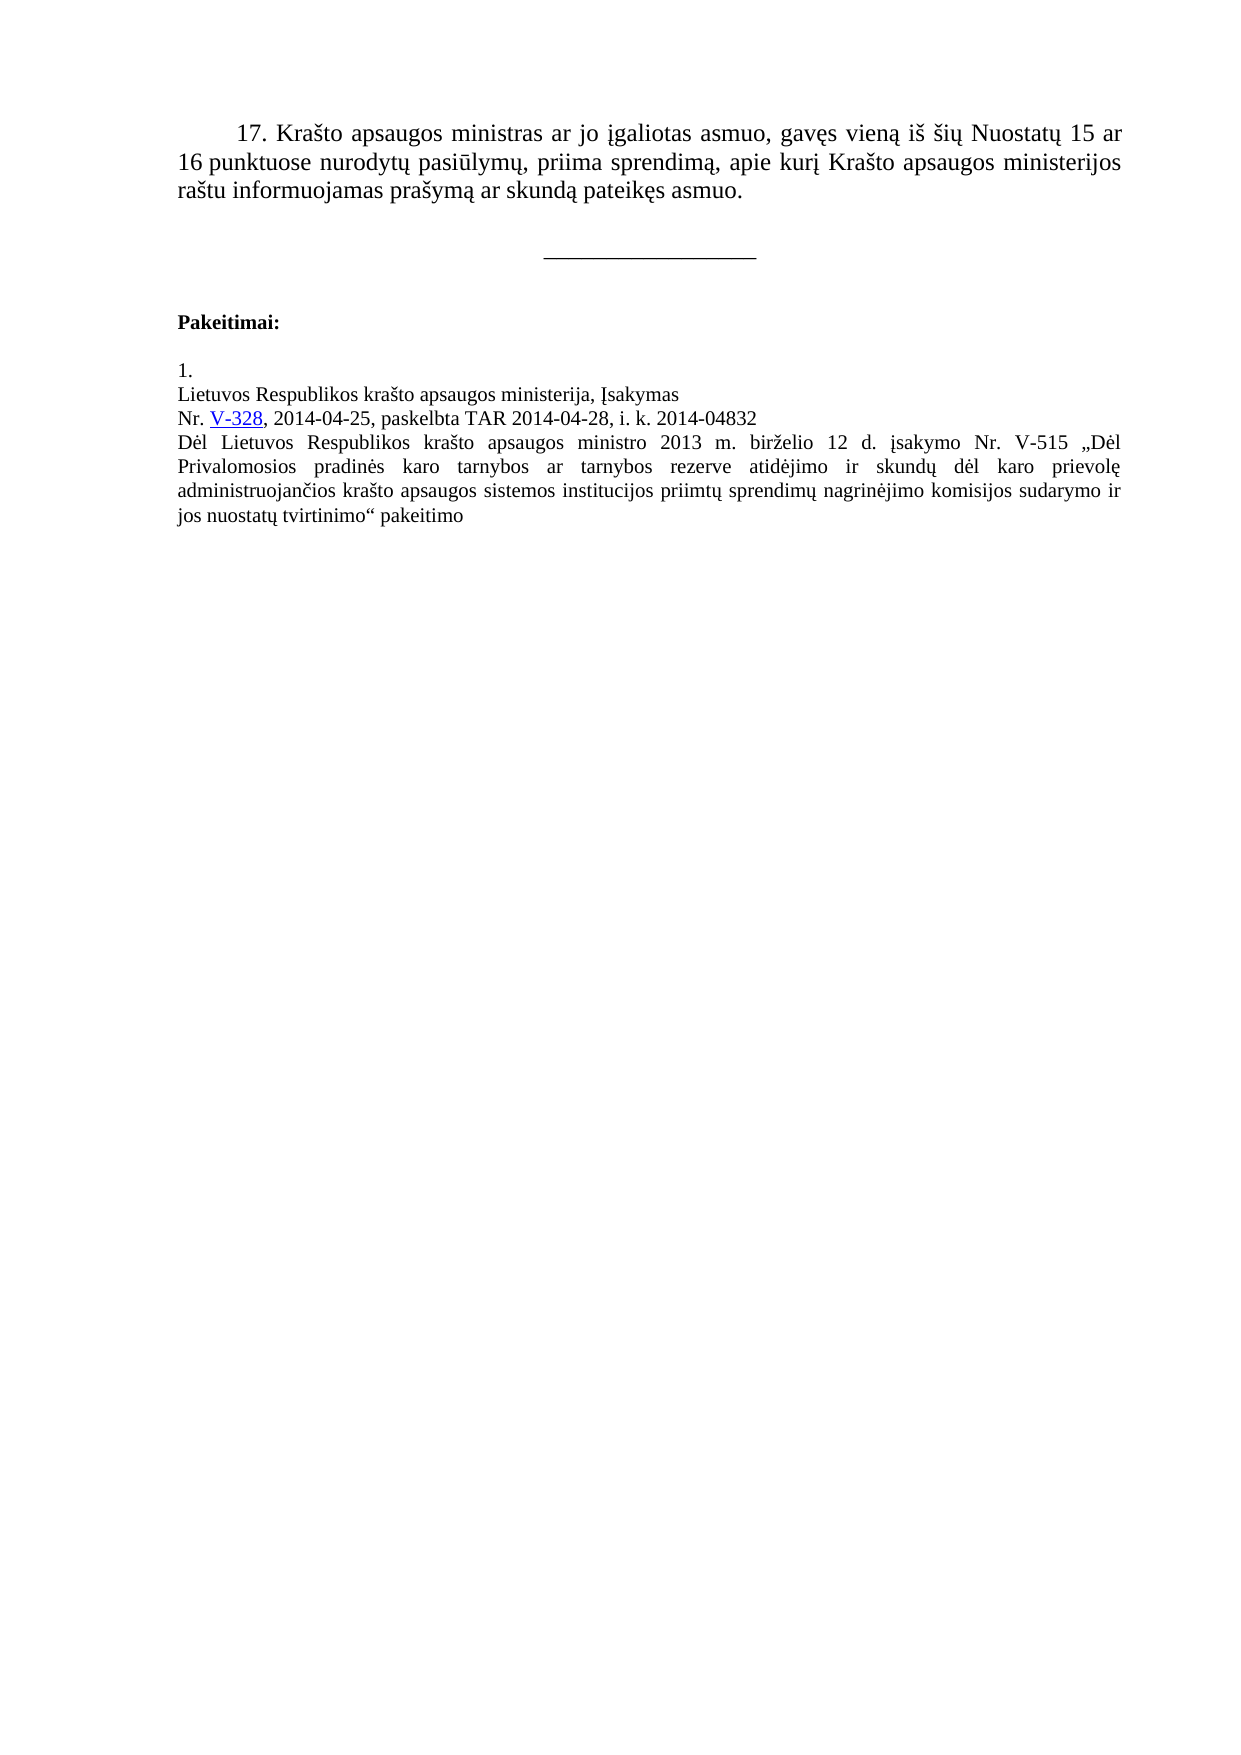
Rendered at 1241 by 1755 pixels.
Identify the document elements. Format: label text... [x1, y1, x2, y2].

text _________________ [177, 233, 1122, 262]
text 17. Krašto apsaugos ministras ar jo įgaliotas asmuo, gavęs vieną iš šių Nuostatų 15 ar 16 punktuose nurodytų pasiūlymų, priima sprendimą, apie kurį Krašto apsaugos ministerijos raštu informuojamas prašymą ar skundą pateikęs asmuo. [177, 118, 1122, 204]
text Lietuvos Respublikos krašto apsaugos ministerija, Įsakymas [177, 382, 1122, 406]
text 1. [177, 358, 1122, 382]
text Pakeitimai: [177, 310, 1122, 334]
text Dėl Lietuvos Respublikos krašto apsaugos ministro 2013 m. birželio 12 d. įsakymo Nr. V-515 „Dėl Privalomosios pradinės karo tarnybos ar tarnybos rezerve atidėjimo ir skundų dėl karo prievolę administruojančios krašto apsaugos sistemos institucijos priimtų sprendimų nagrinėjimo komisijos sudarymo ir jos nuostatų tvirtinimo“ pakeitimo [177, 430, 1122, 527]
text Nr. V-328, 2014-04-25, paskelbta TAR 2014-04-28, i. k. 2014-04832 [177, 406, 1122, 430]
